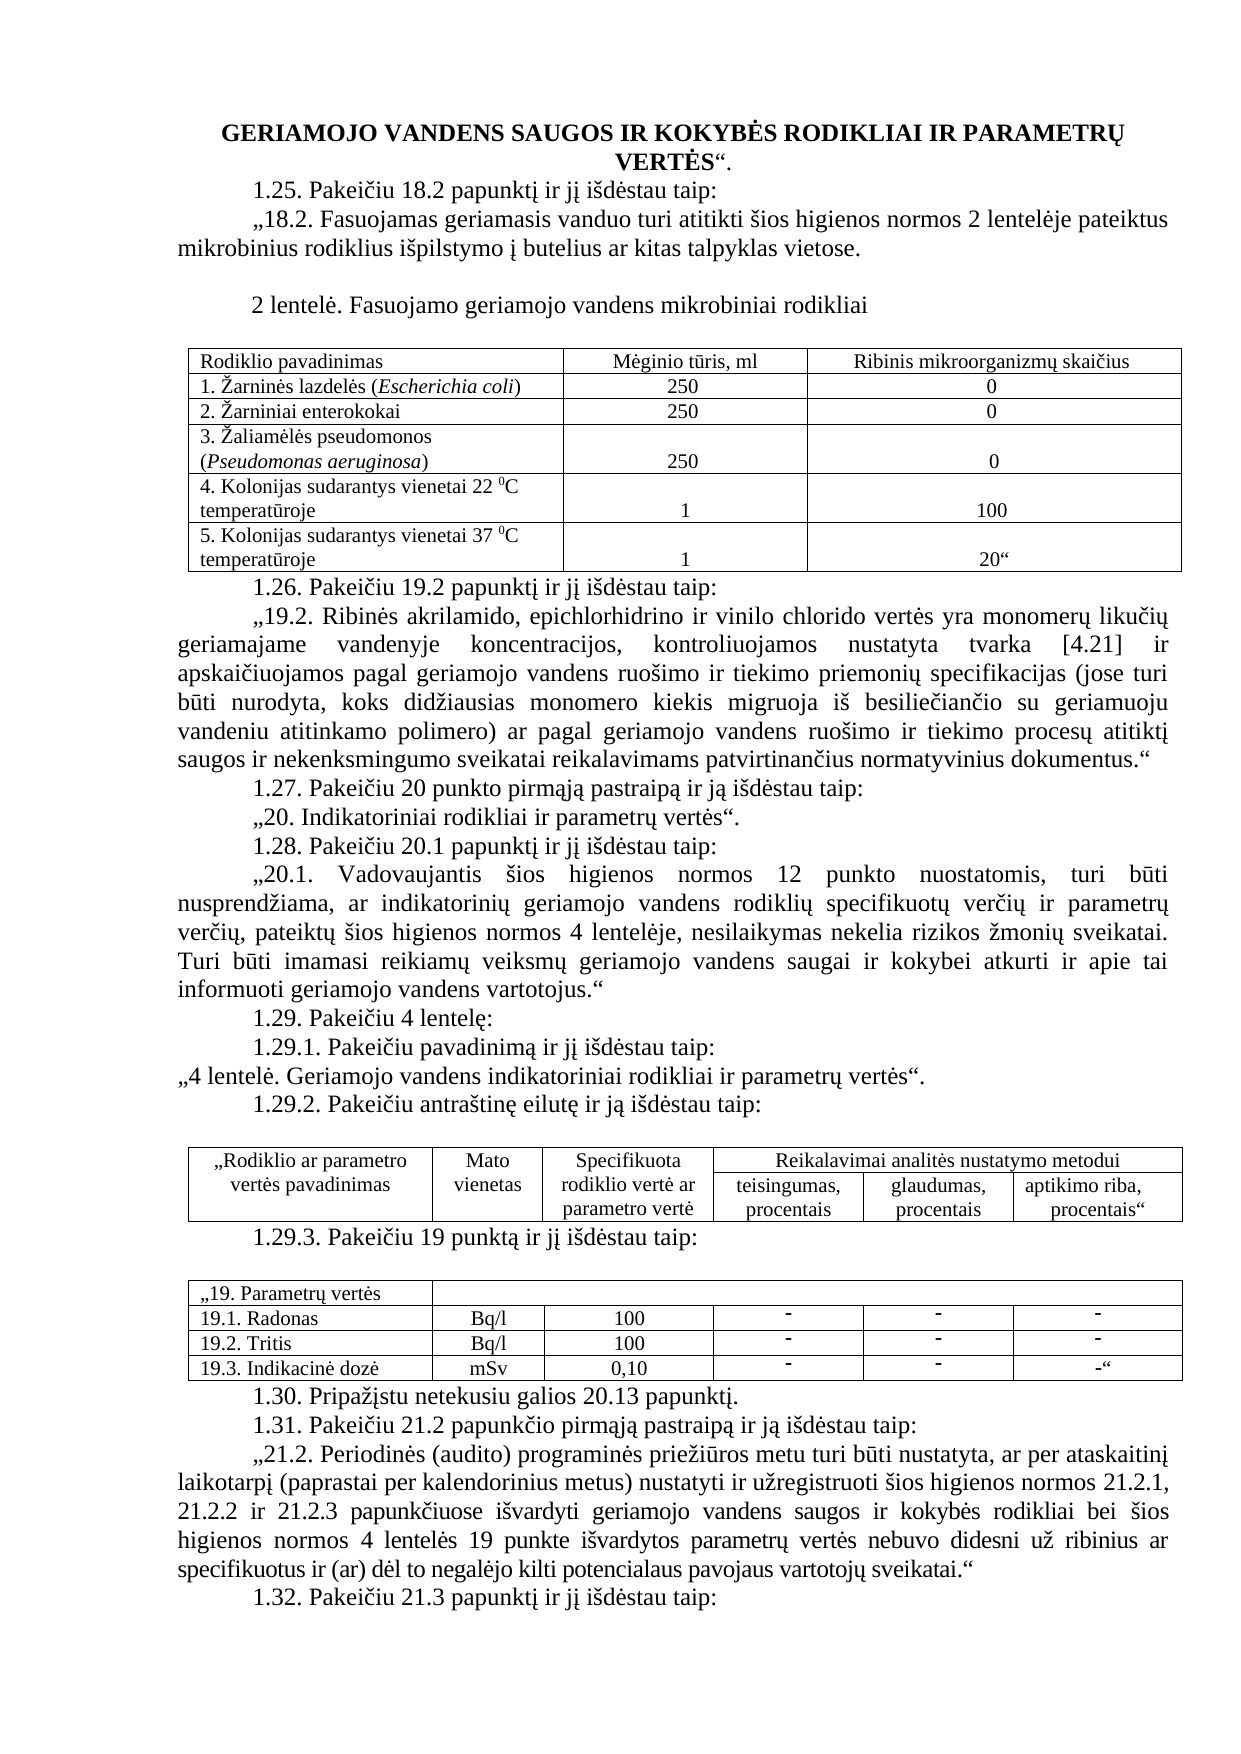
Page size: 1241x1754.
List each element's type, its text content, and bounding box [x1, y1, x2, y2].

table_header Mėginio tūris, ml [564, 349, 807, 373]
table_cell 0,10 [545, 1356, 713, 1380]
text „19.2. Ribinės akrilamido, epichlorhidrino ir vinilo chlorido vertės yra monomerų likučių geriamajame vandenyje koncentracijos, kontroliuojamos nustatyta tvarka [4.21] ir apskaičiuojamos pagal geriamojo vandens ruošimo ir tiekimo priemonių specifikacijas (jose turi būti nurodyta, koks didžiausias monomero kiekis migruoja iš besiliečiančio su geriamuoju vandeniu atitinkamo polimero) ar pagal geriamojo vandens ruošimo ir tiekimo procesų atitiktį saugos ir nekenksmingumo sveikatai reikalavimams patvirtinančius normatyvinius dokumentus.“ [177, 601, 1169, 773]
table_header Ribinis mikroorganizmų skaičius [808, 349, 1181, 373]
table_header Specifikuota rodiklio vertė ar parametro vertė [543, 1148, 713, 1221]
table_cell 1 [564, 523, 807, 571]
text 1.32. Pakeičiu 21.3 papunktį ir jį išdėstau taip: [177, 1582, 1169, 1611]
text 1.31. Pakeičiu 21.2 papunkčio pirmąją pastraipą ir ją išdėstau taip: [177, 1410, 1169, 1439]
text 1.28. Pakeičiu 20.1 papunktį ir jį išdėstau taip: [177, 831, 1169, 859]
table_cell 2. Žarniniai enterokokai [189, 399, 563, 423]
table_cell 4. Kolonijas sudarantys vienetai 22 0C temperatūroje [189, 474, 563, 522]
text „18.2. Fasuojamas geriamasis vanduo turi atitikti šios higienos normos 2 lentelėje pateiktus mikrobinius rodiklius išpilstymo į butelius ar kitas talpyklas vietose. [177, 204, 1169, 262]
table_cell “ [1014, 1356, 1182, 1380]
table_header „Rodiklio ar parametro vertės pavadinimas [189, 1148, 432, 1221]
table_cell 0 [808, 374, 1181, 398]
table_header Reikalavimai analitės nustatymo metodui [714, 1148, 1182, 1172]
table_cell 20“ [808, 523, 1181, 571]
text 1.26. Pakeičiu 19.2 papunktį ir jį išdėstau taip: [177, 572, 1169, 601]
table_cell 250 [564, 399, 807, 423]
table_header „19. Parametrų vertės [189, 1281, 432, 1305]
table_cell 0 [808, 399, 1181, 423]
table_header [433, 1281, 1182, 1305]
table_cell  [714, 1306, 863, 1330]
table_cell  [714, 1356, 863, 1380]
table_cell  [1014, 1306, 1182, 1330]
table_cell  [864, 1331, 1013, 1355]
table_cell  [714, 1331, 863, 1355]
table_cell 19.1. Radonas [189, 1306, 432, 1330]
text 1.25. Pakeičiu 18.2 papunktį ir jį išdėstau taip: [177, 176, 1169, 204]
text 1.27. Pakeičiu 20 punkto pirmąją pastraipą ir ją išdėstau taip: [177, 773, 1169, 802]
table_cell teisingumas, procentais [714, 1173, 863, 1221]
table_cell glaudumas, procentais [864, 1173, 1013, 1221]
text 1.29.1. Pakeičiu pavadinimą ir jį išdėstau taip: [177, 1032, 1169, 1061]
table_cell 100 [545, 1306, 713, 1330]
table_header Mato vienetas [433, 1148, 542, 1221]
table_cell  [864, 1306, 1013, 1330]
table_cell  [864, 1356, 1013, 1380]
text „21.2. Periodinės (audito) programinės priežiūros metu turi būti nustatyta, ar per ataskaitinį laikotarpį (paprastai per kalendorinius metus) nustatyti ir užregistruoti šios higienos normos 21.2.1, 21.2.2 ir 21.2.3 papunkčiuose išvardyti geriamojo vandens saugos ir kokybės rodikliai bei šios higienos normos 4 lentelės 19 punkte išvardytos parametrų vertės nebuvo didesni už ribinius ar specifikuotus ir (ar) dėl to negalėjo kilti potencialaus pavojaus vartotojų sveikatai.“ [177, 1439, 1169, 1582]
table_cell 250 [564, 425, 807, 473]
table_cell 3. Žaliamėlės pseudomonos (Pseudomonas aeruginosa) [189, 425, 563, 473]
table_cell Bq/l [433, 1331, 544, 1355]
table_header Rodiklio pavadinimas [189, 349, 563, 373]
text 1.30. Pripažįstu netekusiu galios 20.13 papunktį. [177, 1381, 1169, 1410]
text „20.1. Vadovaujantis šios higienos normos 12 punkto nuostatomis, turi būti nusprendžiama, ar indikatorinių geriamojo vandens rodiklių specifikuotų verčių ir parametrų verčių, pateiktų šios higienos normos 4 lentelėje, nesilaikymas nekelia rizikos žmonių sveikatai. Turi būti imamasi reikiamų veiksmų geriamojo vandens saugai ir kokybei atkurti ir apie tai informuoti geriamojo vandens vartotojus.“ [177, 859, 1169, 1003]
text 1.29.3. Pakeičiu 19 punktą ir jį išdėstau taip: [177, 1222, 1169, 1251]
text „20. Indikatoriniai rodikliai ir parametrų vertės“. [177, 802, 1169, 831]
table_cell 100 [808, 474, 1181, 522]
table_cell 1 [564, 474, 807, 522]
table_cell 1. Žarninės lazdelės (Escherichia coli) [189, 374, 563, 398]
text 1.29. Pakeičiu 4 lentelę: [177, 1003, 1169, 1032]
text GERIAMOJO VANDENS SAUGOS IR KOKYBĖS RODIKLIAI IR PARAMETRŲ VERTĖS“. [177, 118, 1169, 176]
table_cell 100 [545, 1331, 713, 1355]
table_cell  [1014, 1331, 1182, 1355]
table_cell mSv [433, 1356, 544, 1380]
table_cell aptikimo riba, procentais“ [1014, 1173, 1182, 1221]
table_cell 250 [564, 374, 807, 398]
text 1.29.2. Pakeičiu antraštinę eilutę ir ją išdėstau taip: [177, 1089, 1169, 1118]
table_cell Bq/l [433, 1306, 544, 1330]
table_cell 0 [808, 425, 1181, 473]
text 2 lentelė. Fasuojamo geriamojo vandens mikrobiniai rodikliai [177, 291, 1169, 319]
table_cell 5. Kolonijas sudarantys vienetai 37 0C temperatūroje [189, 523, 563, 571]
text „4 lentelė. Geriamojo vandens indikatoriniai rodikliai ir parametrų vertės“. [177, 1061, 1169, 1089]
table_cell 19.2. Tritis [189, 1331, 432, 1355]
table_cell 19.3. Indikacinė dozė [189, 1356, 432, 1380]
